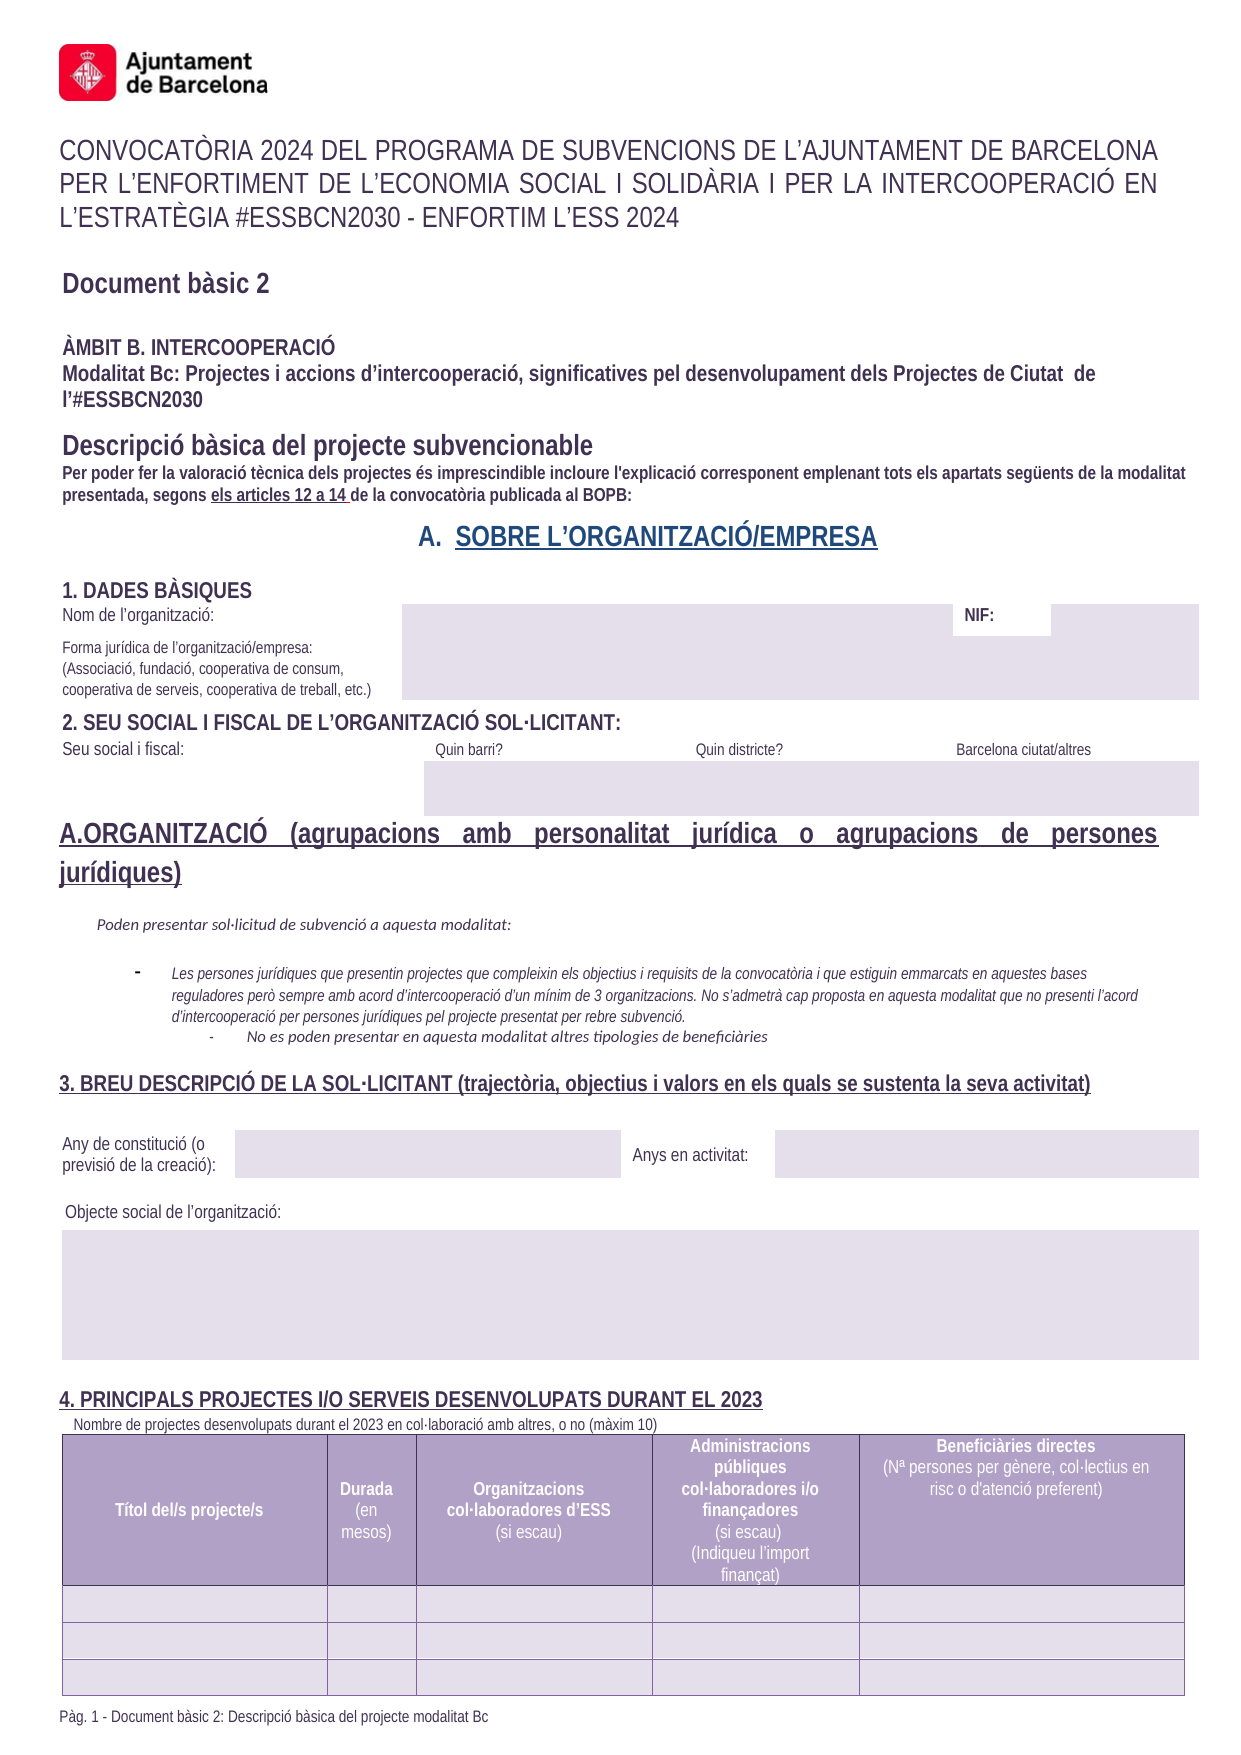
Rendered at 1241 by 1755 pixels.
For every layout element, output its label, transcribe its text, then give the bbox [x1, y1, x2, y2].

text 3. BREU DESCRIPCIÓ DE LA SOL·LICITANT (trajectòria, objectius i valors en els quals se sustenta la seva activitat) [59, 1070, 1159, 1097]
table_cell 1. DADES BÀSIQUES [59, 562, 1199, 604]
table_cell [860, 1623, 1184, 1658]
table_cell [63, 1660, 327, 1695]
table_header [235, 1130, 621, 1178]
table_cell [328, 1586, 416, 1622]
text 4. PRINCIPALS PROJECTES I/O SERVEIS DESENVOLUPATS DURANT EL 2023 [59, 1386, 1159, 1413]
table_header [397, 233, 402, 333]
text Poden presentar sol·licitud de subvenció a aquesta modalitat: [97, 914, 1159, 935]
table_cell [653, 1623, 859, 1658]
table_cell [860, 1586, 1184, 1622]
table_cell [860, 1660, 1184, 1695]
list No es poden presentar en aquesta modalitat altres tipologies de beneficiàries [209, 1026, 1159, 1046]
table_cell [1051, 604, 1199, 636]
table_cell [945, 761, 1199, 816]
table_cell [63, 1586, 327, 1622]
table_cell [417, 1586, 652, 1622]
table_header [775, 1130, 1199, 1178]
table_cell [63, 1623, 327, 1658]
table_cell Seu social i fiscal: [59, 735, 424, 761]
list Les persones jurídiques que presentin projectes que compleixin els objectius i requisits de la convocatòria i que estiguin emmarcats en aquestes bases reguladores però sempre amb acord d’intercooperació d’un mínim de 3 organitzacions. No s’admetrà cap proposta en aquesta modalitat que no presenti l’acord d’intercooperació per persones jurídiques pel projecte presentat per rebre subvenció. [134, 956, 1159, 1026]
text jurídiques) [59, 847, 1159, 888]
table_cell [402, 604, 953, 636]
table_header Any de constitució (o previsió de la creació): [59, 1130, 234, 1178]
table_cell Objecte social de l’organització: [62, 1201, 1199, 1230]
table_cell Barcelona ciutat/altres [945, 735, 1199, 761]
table_cell Forma jurídica de l’organització/empresa: (Associació, fundació, cooperativa de consum, cooperativa de serveis, cooperativa de treball, etc.) [59, 636, 402, 700]
table_cell [62, 1230, 1199, 1360]
table_cell [328, 1623, 416, 1658]
table_header Anys en activitat: [621, 1130, 775, 1178]
table_cell SOBRE L’ORGANITZACIÓ/EMPRESA [59, 519, 1199, 562]
table_cell 2. SEU SOCIAL I FISCAL DE L’ORGANITZACIÓ SOL·LICITANT: [59, 700, 1199, 735]
table_header [684, 233, 945, 333]
table_cell Administracions públiques col·laboradores i/o finançadores (si escau) (Indiqueu l’import finançat) [653, 1435, 859, 1585]
text A.ORGANITZACIÓ (agrupacions amb personalitat jurídica o agrupacions de persones [59, 816, 1159, 845]
table_header [953, 233, 1051, 333]
table_cell Organitzacions col·laboradores d’ESS (si escau) [417, 1435, 652, 1585]
table_cell Quin districte? [684, 735, 945, 761]
table_cell Nom de l’organització: [59, 604, 402, 636]
table_header [860, 1413, 1199, 1696]
table_header [1051, 233, 1199, 333]
table_cell [417, 1623, 652, 1658]
table_cell Quin barri? [424, 735, 684, 761]
table_cell [424, 761, 684, 816]
table_header Document bàsic 2 [59, 233, 397, 333]
table_cell [328, 1660, 416, 1695]
table_header [945, 233, 953, 333]
table_cell [653, 1586, 859, 1622]
table_cell [62, 1179, 1199, 1201]
table_cell Beneficiàries directes (Nª persones per gènere, col·lectius en risc o d'atenció preferent) [860, 1435, 1184, 1585]
table_cell Títol del/s projecte/s [63, 1435, 327, 1585]
table_cell Descripció bàsica del projecte subvencionable Per poder fer la valoració tècnica dels projectes és imprescindible incloure l'explicació corresponent emplenant tots els apartats següents de la modalitat presentada, segons els articles 12 a 14 de la convocatòria publicada al BOPB: [59, 413, 1199, 519]
table_cell [417, 1660, 652, 1695]
table_header [859, 1413, 1169, 1433]
table_cell ÀMBIT B. INTERCOOPERACIÓ Modalitat Bc: Projectes i accions d’intercooperació, significatives pel desenvolupament dels Projectes de Ciutat de l’#ESSBCN2030 [59, 334, 1199, 413]
table_cell NIF: [953, 604, 1051, 636]
text CONVOCATÒRIA 2024 DEL PROGRAMA DE SUBVENCIONS DE L’AJUNTAMENT DE BARCELONA PER L’ENFORTIMENT DE L’ECONOMIA SOCIAL I SOLIDÀRIA I PER LA INTERCOOPERACIÓ EN L’ESTRATÈGIA #ESSBCN2030 - ENFORTIM L’ESS 2024 [59, 133, 1159, 233]
table_header [1170, 1413, 1184, 1433]
table_cell [59, 761, 424, 816]
table_cell [653, 1660, 859, 1695]
table_header [402, 233, 424, 333]
table_header [424, 233, 684, 333]
table_header Nombre de projectes desenvolupats durant el 2023 en col·laboració amb altres, o no (màxim 10) [62, 1413, 859, 1433]
table_cell [684, 761, 945, 816]
table_cell Durada (en mesos) [328, 1435, 416, 1585]
table_cell [402, 636, 1199, 700]
